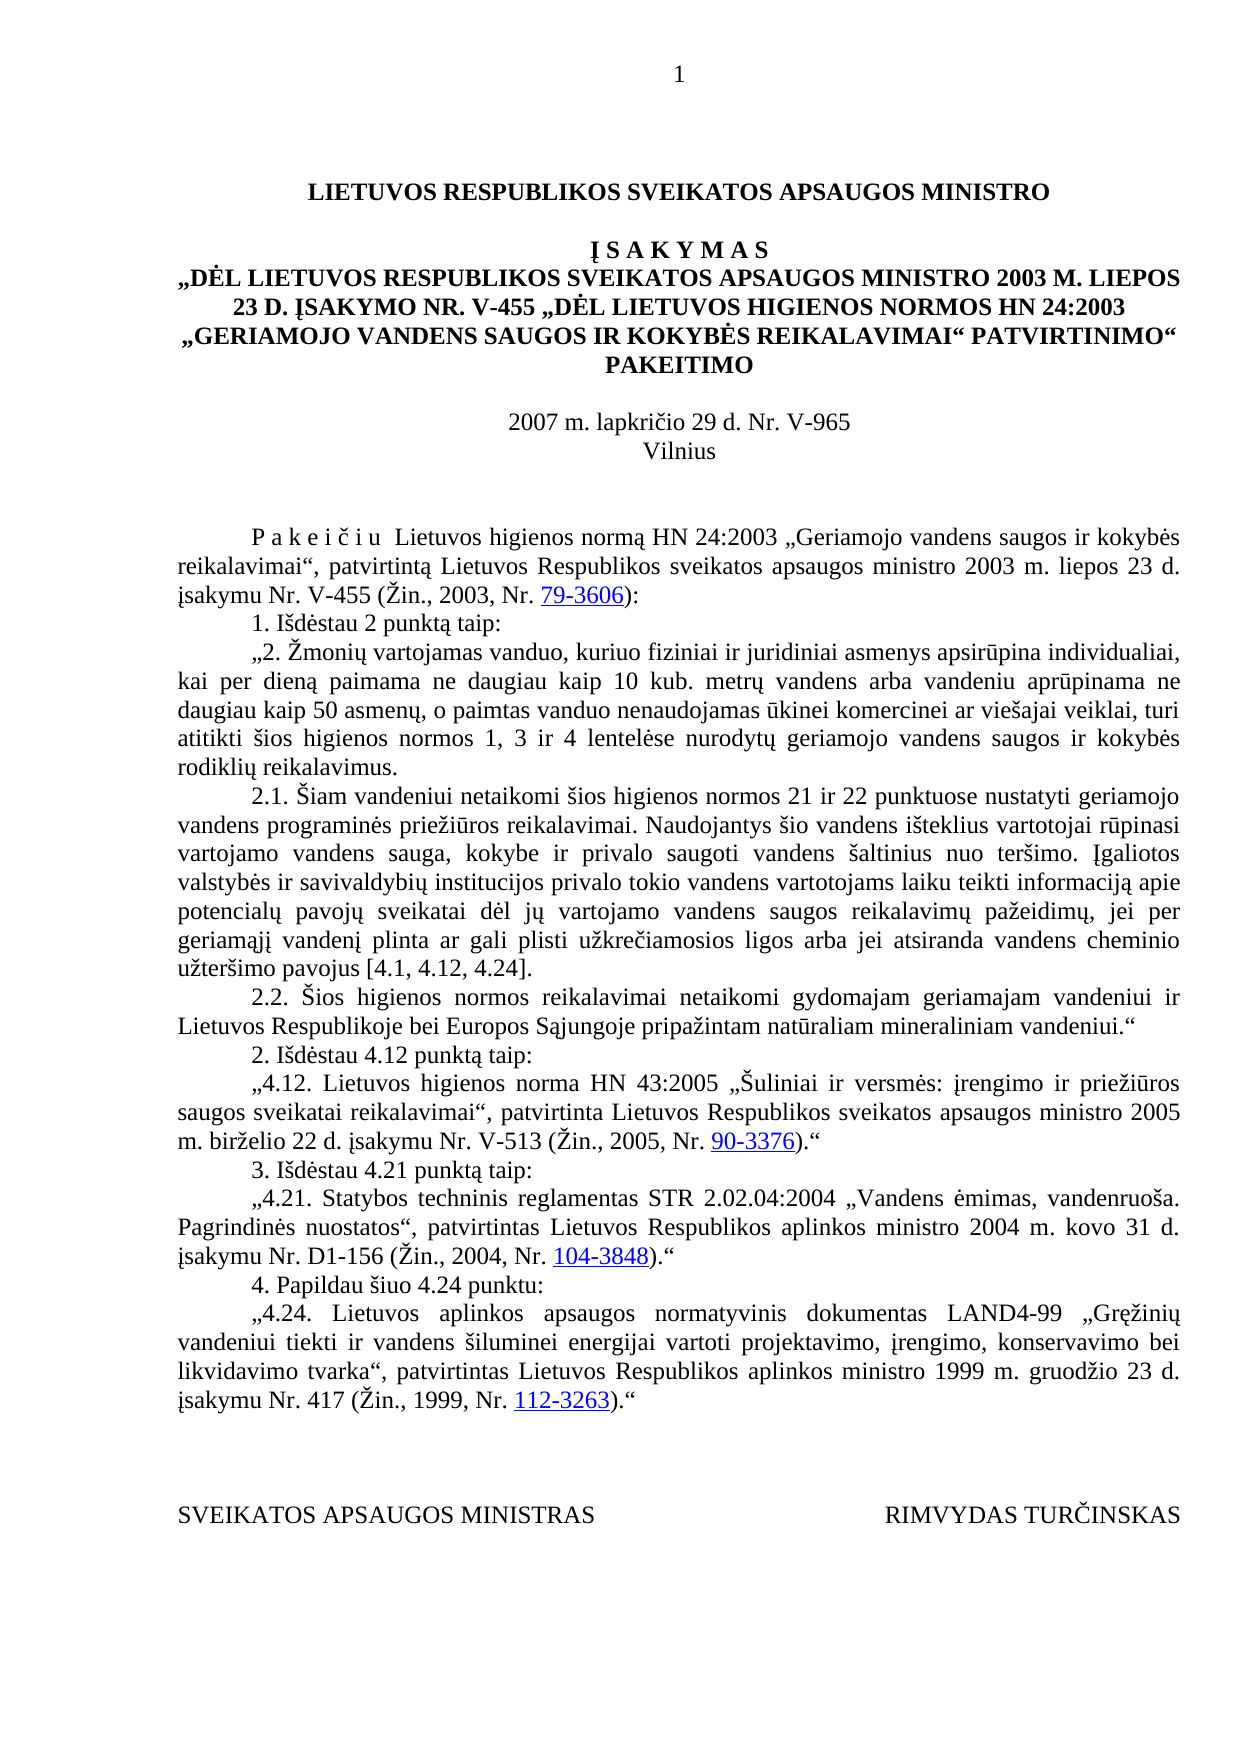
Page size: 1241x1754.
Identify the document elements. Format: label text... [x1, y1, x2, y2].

text 2.1. Šiam vandeniui netaikomi šios higienos normos 21 ir 22 punktuose nustatyti geriamojo vandens programinės priežiūros reikalavimai. Naudojantys šio vandens išteklius vartotojai rūpinasi vartojamo vandens sauga, kokybe ir privalo saugoti vandens šaltinius nuo teršimo. Įgaliotos valstybės ir savivaldybių institucijos privalo tokio vandens vartotojams laiku teikti informaciją apie potencialų pavojų sveikatai dėl jų vartojamo vandens saugos reikalavimų pažeidimų, jei per geriamąjį vandenį plinta ar gali plisti užkrečiamosios ligos arba jei atsiranda vandens cheminio užteršimo pavojus [4.1, 4.12, 4.24]. [177, 781, 1181, 982]
text 2.2. Šios higienos normos reikalavimai netaikomi gydomajam geriamajam vandeniui ir Lietuvos Respublikoje bei Europos Sąjungoje pripažintam natūraliam mineraliniam vandeniui.“ [177, 982, 1181, 1040]
text 4. Papildau šiuo 4.24 punktu: [177, 1270, 1181, 1298]
text LIETUVOS RESPUBLIKOS SVEIKATOS APSAUGOS MINISTRO [177, 177, 1181, 206]
text 1. Išdėstau 2 punktą taip: [177, 608, 1181, 637]
text „2. Žmonių vartojamas vanduo, kuriuo fiziniai ir juridiniai asmenys apsirūpina individualiai, kai per dieną paimama ne daugiau kaip 10 kub. metrų vandens arba vandeniu aprūpinama ne daugiau kaip 50 asmenų, o paimtas vanduo nenaudojamas ūkinei komercinei ar viešajai veiklai, turi atitikti šios higienos normos 1, 3 ir 4 lentelėse nurodytų geriamojo vandens saugos ir kokybės rodiklių reikalavimus. [177, 637, 1181, 781]
text 2. Išdėstau 4.12 punktą taip: [177, 1040, 1181, 1068]
text „4.12. Lietuvos higienos norma HN 43:2005 „Šuliniai ir versmės: įrengimo ir priežiūros saugos sveikatai reikalavimai“, patvirtinta Lietuvos Respublikos sveikatos apsaugos ministro 2005 m. birželio 22 d. įsakymu Nr. V-513 (Žin., 2005, Nr. 90-3376).“ [177, 1068, 1181, 1155]
text 2007 m. lapkričio 29 d. Nr. V-965 [177, 407, 1181, 436]
text Pakeičiu Lietuvos higienos normą HN 24:2003 „Geriamojo vandens saugos ir kokybės reikalavimai“, patvirtintą Lietuvos Respublikos sveikatos apsaugos ministro 2003 m. liepos 23 d. įsakymu Nr. V-455 (Žin., 2003, Nr. 79-3606): [177, 522, 1181, 608]
text „4.24. Lietuvos aplinkos apsaugos normatyvinis dokumentas LAND4-99 „Gręžinių vandeniui tiekti ir vandens šiluminei energijai vartoti projektavimo, įrengimo, konservavimo bei likvidavimo tvarka“, patvirtintas Lietuvos Respublikos aplinkos ministro 1999 m. gruodžio 23 d. įsakymu Nr. 417 (Žin., 1999, Nr. 112-3263).“ [177, 1298, 1181, 1413]
text Vilnius [177, 436, 1181, 465]
text SVEIKATOS APSAUGOS MINISTRAS RIMVYDAS TURČINSKAS [177, 1500, 1181, 1528]
text „DĖL LIETUVOS RESPUBLIKOS SVEIKATOS APSAUGOS MINISTRO 2003 M. LIEPOS 23 D. ĮSAKYMO NR. V-455 „DĖL LIETUVOS HIGIENOS NORMOS HN 24:2003 „GERIAMOJO VANDENS SAUGOS IR KOKYBĖS REIKALAVIMAI“ PATVIRTINIMO“ PAKEITIMO [177, 263, 1181, 378]
text „4.21. Statybos techninis reglamentas STR 2.02.04:2004 „Vandens ėmimas, vandenruoša. Pagrindinės nuostatos“, patvirtintas Lietuvos Respublikos aplinkos ministro 2004 m. kovo 31 d. įsakymu Nr. D1-156 (Žin., 2004, Nr. 104-3848).“ [177, 1183, 1181, 1270]
text Į S A K Y M A S [177, 235, 1181, 263]
text 3. Išdėstau 4.21 punktą taip: [177, 1155, 1181, 1183]
